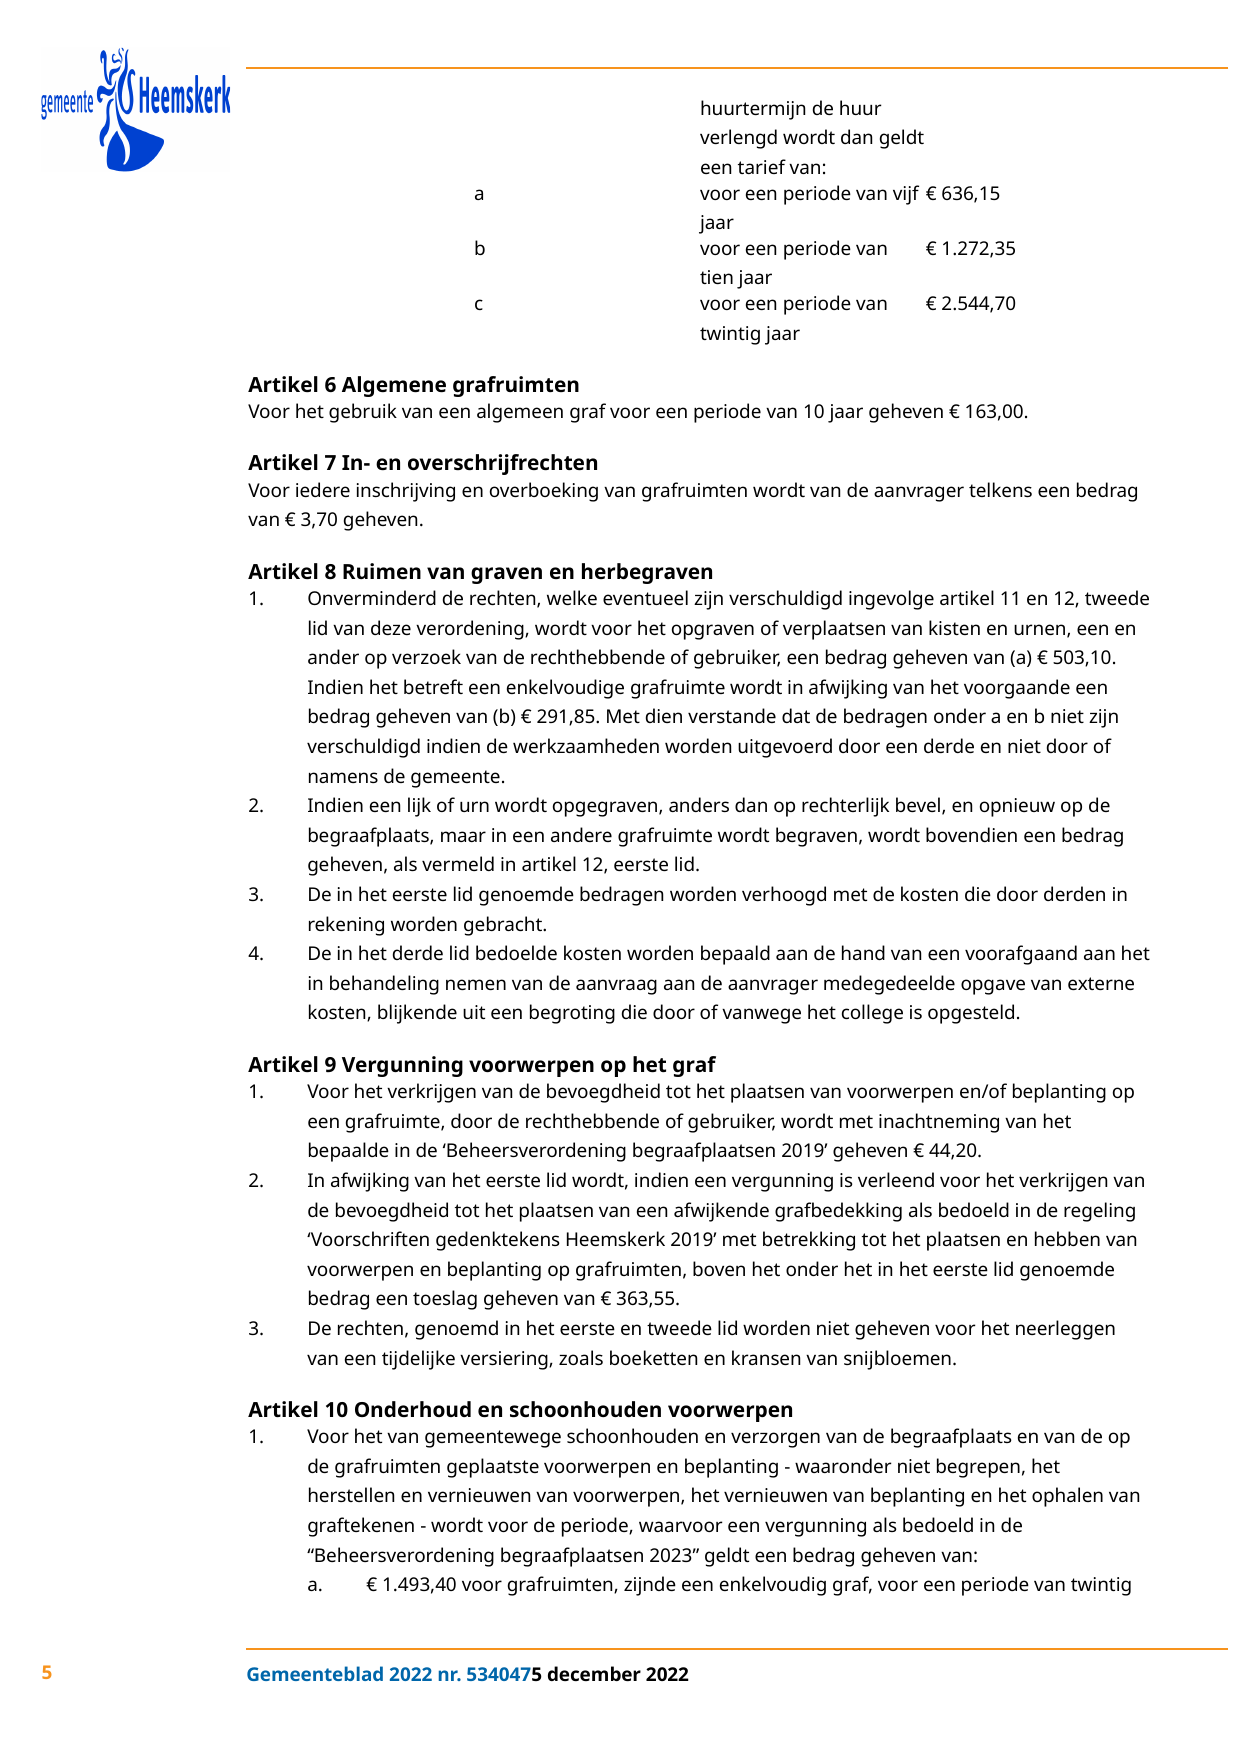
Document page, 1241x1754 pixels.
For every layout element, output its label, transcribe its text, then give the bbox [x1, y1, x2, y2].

list De in het eerste lid genoemde bedragen worden verhoogd met de kosten die door derden in rekening worden gebracht. [248, 881, 1152, 937]
table_cell c [474, 290, 700, 346]
text Voor iedere inschrijving en overboeking van grafruimten wordt van de aanvrager telkens een bedrag van € 3,70 geheven. [248, 477, 1152, 532]
text Artikel 7 In- en overschrijfrechten [248, 448, 1152, 477]
text Artikel 10 Onderhoud en schoonhouden voorwerpen [248, 1395, 1152, 1423]
table_cell a [474, 180, 700, 235]
list Indien een lijk of urn wordt opgegraven, anders dan op rechterlijk bevel, en opnieuw op de begraafplaats, maar in een andere grafruimte wordt begraven, wordt bovendien een bedrag geheven, als vermeld in artikel 12, eerste lid. [248, 792, 1152, 877]
table_cell € 2.544,70 [926, 290, 1152, 346]
text Voor het gebruik van een algemeen graf voor een periode van 10 jaar geheven € 163,00. [248, 398, 1152, 424]
text Artikel 8 Ruimen van graven en herbegraven [248, 557, 1152, 585]
picture [41, 47, 231, 172]
table_cell voor een periode van twintig jaar [700, 290, 926, 346]
text Artikel 6 Algemene grafruimten [248, 370, 1152, 398]
list Voor het verkrijgen van de bevoegdheid tot het plaatsen van voorwerpen en/of beplanting op een grafruimte, door de rechthebbende of gebruiker, wordt met inachtneming van het bepaalde in de ‘Beheersverordening begraafplaatsen 2019’ geheven € 44,20. [248, 1078, 1152, 1163]
table_cell [248, 95, 474, 180]
list De rechten, genoemd in het eerste en tweede lid worden niet geheven voor het neerleggen van een tijdelijke versiering, zoals boeketten en kransen van snijbloemen. [248, 1315, 1152, 1370]
list Onverminderd de rechten, welke eventueel zijn verschuldigd ingevolge artikel 11 en 12, tweede lid van deze verordening, wordt voor het opgraven of verplaatsen van kisten en urnen, een en ander op verzoek van de rechthebbende of gebruiker, een bedrag geheven van (a) € 503,10. Indien het betreft een enkelvoudige grafruimte wordt in afwijking van het voorgaande een bedrag geheven van (b) € 291,85. Met dien verstande dat de bedragen onder a en b niet zijn verschuldigd indien de werkzaamheden worden uitgevoerd door een derde en niet door of namens de gemeente. [248, 585, 1152, 789]
list Voor het van gemeentewege schoonhouden en verzorgen van de begraafplaats en van de op de grafruimten geplaatste voorwerpen en beplanting - waaronder niet begrepen, het herstellen en vernieuwen van voorwerpen, het vernieuwen van beplanting en het ophalen van graftekenen - wordt voor de periode, waarvoor een vergunning als bedoeld in de “Beheersverordening begraafplaatsen 2023” geldt een bedrag geheven van: [248, 1423, 1152, 1568]
table_cell [248, 180, 474, 235]
table_cell b [474, 235, 700, 290]
table_cell huurtermijn de huur verlengd wordt dan geldt een tarief van: [700, 95, 926, 180]
table_cell [248, 235, 474, 290]
table_cell [248, 290, 474, 346]
list In afwijking van het eerste lid wordt, indien een vergunning is verleend voor het verkrijgen van de bevoegdheid tot het plaatsen van een afwijkende grafbedekking als bedoeld in de regeling ‘Voorschriften gedenktekens Heemskerk 2019’ met betrekking tot het plaatsen en hebben van voorwerpen en beplanting op grafruimten, boven het onder het in het eerste lid genoemde bedrag een toeslag geheven van € 363,55. [248, 1167, 1152, 1311]
table_cell [474, 95, 700, 180]
table_cell voor een periode van vijf jaar [700, 180, 926, 235]
list De in het derde lid bedoelde kosten worden bepaald aan de hand van een voorafgaand aan het in behandeling nemen van de aanvraag aan de aanvrager medegedeelde opgave van externe kosten, blijkende uit een begroting die door of vanwege het college is opgesteld. [248, 940, 1152, 1025]
table_cell [926, 95, 1152, 180]
list € 1.493,40 voor grafruimten, zijnde een enkelvoudig graf, voor een periode van twintig [307, 1571, 1152, 1597]
table_cell € 1.272,35 [926, 235, 1152, 290]
text Artikel 9 Vergunning voorwerpen op het graf [248, 1050, 1152, 1078]
table_cell € 636,15 [926, 180, 1152, 235]
table_cell voor een periode van tien jaar [700, 235, 926, 290]
